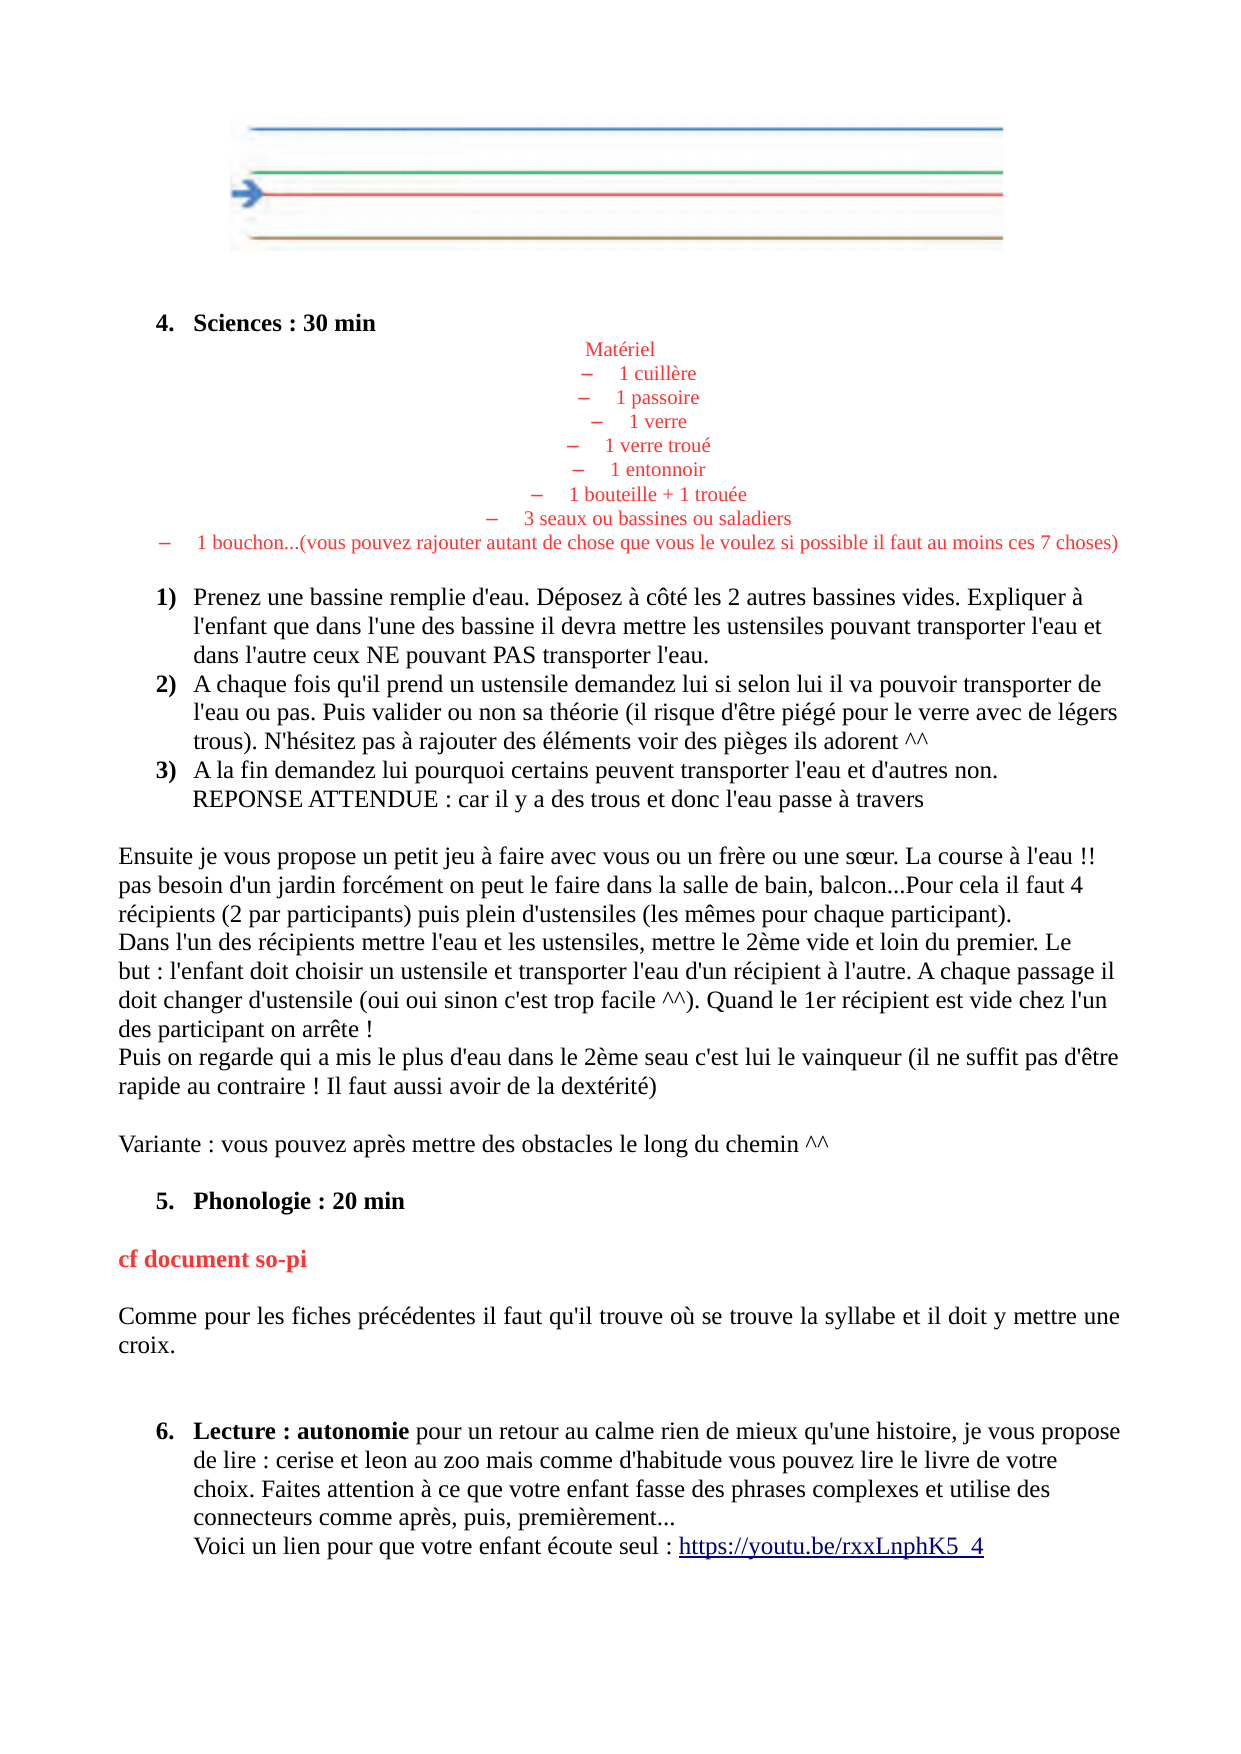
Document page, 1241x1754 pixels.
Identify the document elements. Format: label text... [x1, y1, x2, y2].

list 1 verre [156, 409, 1122, 433]
list 1 entonnoir [156, 457, 1122, 481]
list 1 verre troué [156, 433, 1122, 457]
list A chaque fois qu'il prend un ustensile demandez lui si selon lui il va pouvoir transporter de l'eau ou pas. Puis valider ou non sa théorie (il risque d'être piégé pour le verre avec de légers trous). N'hésitez pas à rajouter des éléments voir des pièges ils adorent ^^ [156, 669, 1122, 755]
text Dans l'un des récipients mettre l'eau et les ustensiles, mettre le 2ème vide et loin du premier. Le but : l'enfant doit choisir un ustensile et transporter l'eau d'un récipient à l'autre. A chaque passage il doit changer d'ustensile (oui oui sinon c'est trop facile ^^). Quand le 1er récipient est vide chez l'un des participant on arrête ! [118, 927, 1122, 1042]
picture [221, 118, 1019, 251]
list 1 bouteille + 1 trouée [156, 481, 1122, 506]
list 1 cuillère [156, 361, 1122, 385]
list 1 passoire [156, 385, 1122, 409]
list Prenez une bassine remplie d'eau. Déposez à côté les 2 autres bassines vides. Expliquer à l'enfant que dans l'une des bassine il devra mettre les ustensiles pouvant transporter l'eau et dans l'autre ceux NE pouvant PAS transporter l'eau. [156, 582, 1122, 669]
text Ensuite je vous propose un petit jeu à faire avec vous ou un frère ou une sœur. La course à l'eau !! pas besoin d'un jardin forcément on peut le faire dans la salle de bain, balcon...Pour cela il faut 4 récipients (2 par participants) puis plein d'ustensiles (les mêmes pour chaque participant). [118, 841, 1122, 927]
list Sciences : 30 min [156, 308, 1122, 337]
text Matériel [118, 337, 1122, 361]
text REPONSE ATTENDUE : car il y a des trous et donc l'eau passe à travers [118, 784, 1122, 812]
text Puis on regarde qui a mis le plus d'eau dans le 2ème seau c'est lui le vainqueur (il ne suffit pas d'être rapide au contraire ! Il faut aussi avoir de la dextérité) [118, 1042, 1122, 1100]
text cf document so-pi [118, 1244, 1122, 1272]
list Lecture : autonomie pour un retour au calme rien de mieux qu'une histoire, je vous propose de lire : cerise et leon au zoo mais comme d'habitude vous pouvez lire le livre de votre choix. Faites attention à ce que votre enfant fasse des phrases complexes et utilise des connecteurs comme après, puis, premièrement... [156, 1416, 1122, 1531]
list 3 seaux ou bassines ou saladiers [156, 506, 1122, 529]
list Phonologie : 20 min [156, 1186, 1122, 1215]
text Variante : vous pouvez après mettre des obstacles le long du chemin ^^ [118, 1129, 1122, 1157]
text Comme pour les fiches précédentes il faut qu'il trouve où se trouve la syllabe et il doit y mettre une croix. [118, 1301, 1122, 1359]
list A la fin demandez lui pourquoi certains peuvent transporter l'eau et d'autres non. [156, 755, 1122, 784]
list Voici un lien pour que votre enfant écoute seul : https://youtu.be/rxxLnphK5_4 [156, 1531, 1122, 1560]
list 1 bouchon...(vous pouvez rajouter autant de chose que vous le voulez si possible il faut au moins ces 7 choses) [156, 529, 1122, 554]
